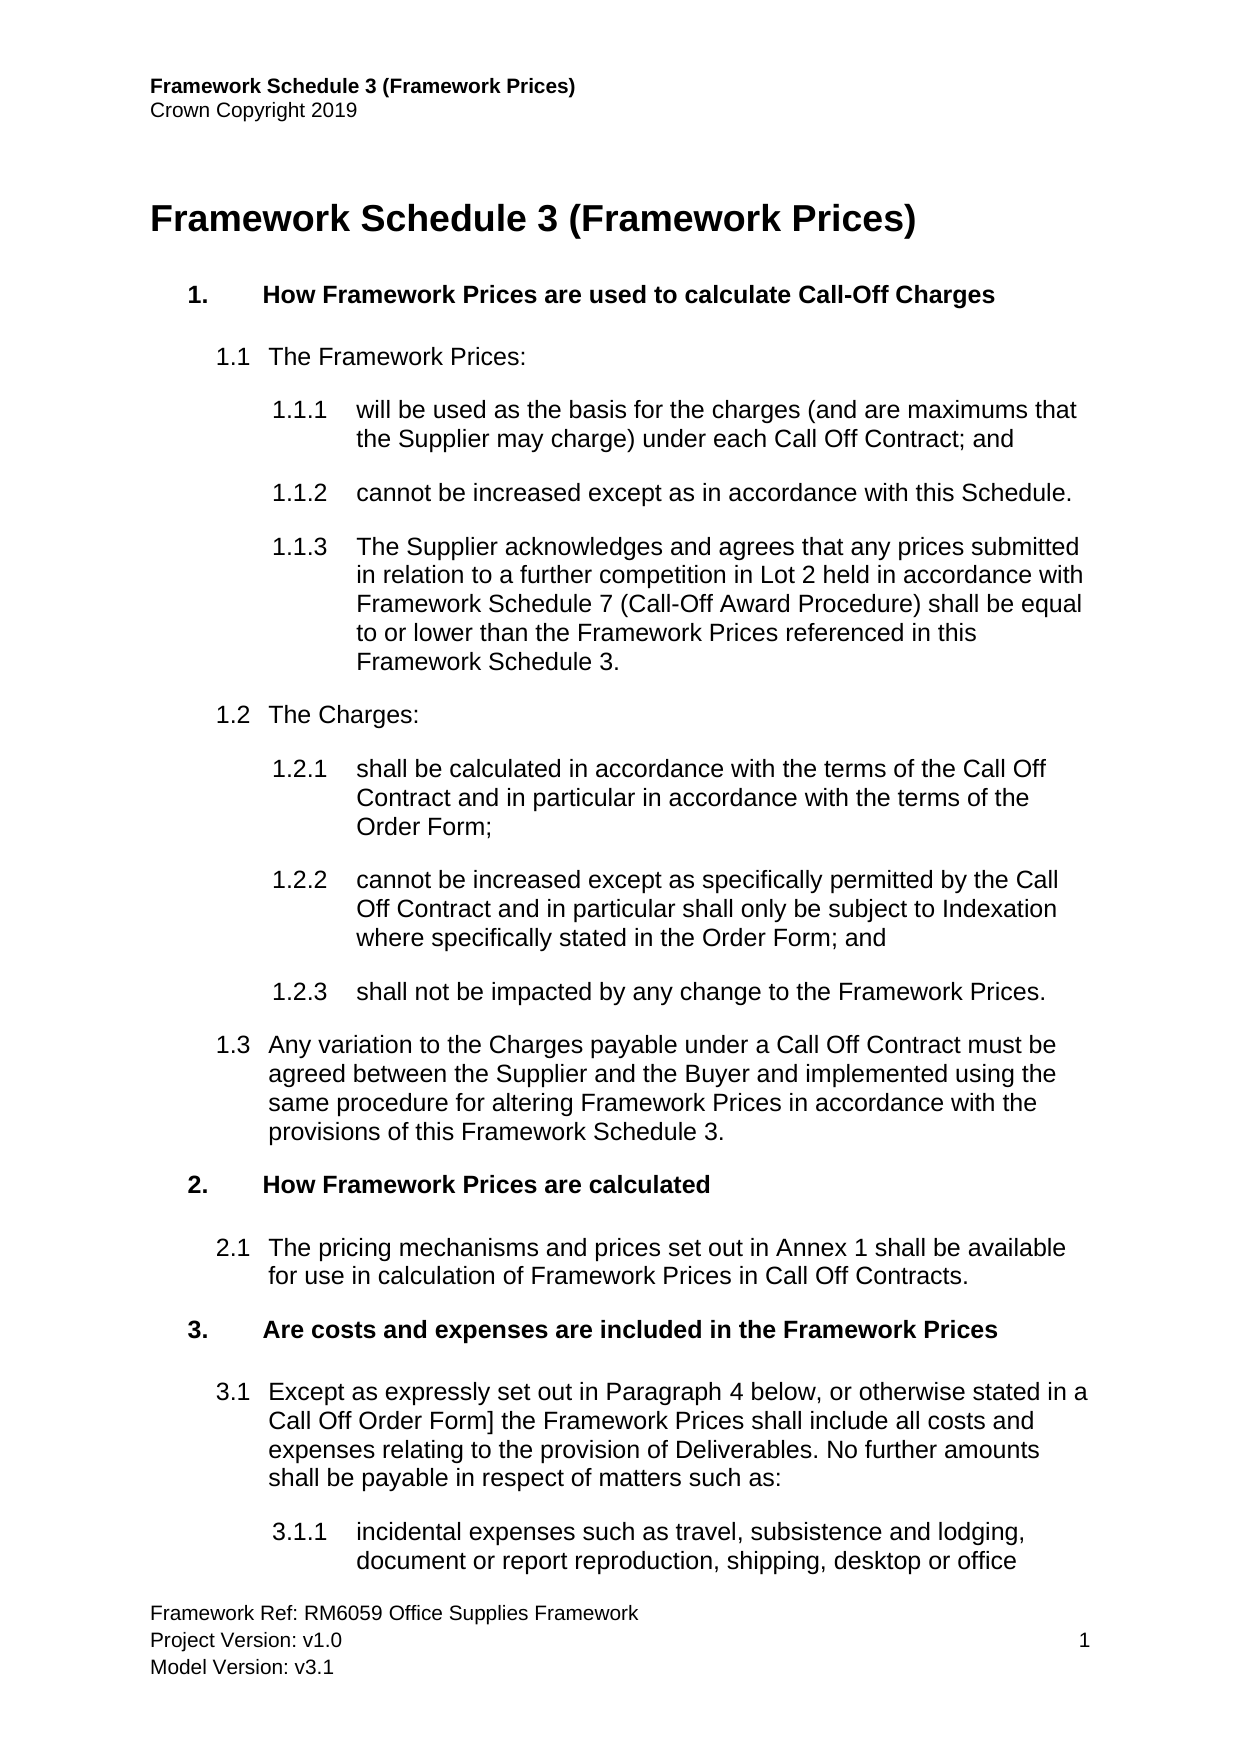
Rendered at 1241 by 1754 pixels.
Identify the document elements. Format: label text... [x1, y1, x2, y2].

list cannot be increased except as specifically permitted by the Call Off Contract and in particular shall only be subject to Indexation where specifically stated in the Order Form; and [272, 865, 1090, 952]
list Except as expressly set out in Paragraph 4 below, or otherwise stated in a Call Off Order Form] the Framework Prices shall include all costs and expenses relating to the provision of Deliverables. No further amounts shall be payable in respect of matters such as: [216, 1377, 1090, 1492]
subtitle How Framework Prices are calculated [187, 1170, 1090, 1199]
list The pricing mechanisms and prices set out in Annex 1 shall be available for use in calculation of Framework Prices in Call Off Contracts. [216, 1232, 1090, 1290]
text Framework Schedule 3 (Framework Prices) [150, 197, 1090, 240]
list The Framework Prices: [216, 342, 1090, 370]
list incidental expenses such as travel, subsistence and lodging, document or report reproduction, shipping, desktop or office [272, 1517, 1090, 1574]
list Any variation to the Charges payable under a Call Off Contract must be agreed between the Supplier and the Buyer and implemented using the same procedure for altering Framework Prices in accordance with the provisions of this Framework Schedule 3. [216, 1030, 1090, 1145]
list The Supplier acknowledges and agrees that any prices submitted in relation to a further competition in Lot 2 held in accordance with Framework Schedule 7 (Call-Off Award Procedure) shall be equal to or lower than the Framework Prices referenced in this Framework Schedule 3. [272, 532, 1090, 675]
list cannot be increased except as in accordance with this Schedule. [272, 478, 1090, 507]
subtitle Are costs and expenses are included in the Framework Prices [187, 1315, 1090, 1344]
list shall be calculated in accordance with the terms of the Call Off Contract and in particular in accordance with the terms of the Order Form; [272, 754, 1090, 840]
list will be used as the basis for the charges (and are maximums that the Supplier may charge) under each Call Off Contract; and [272, 395, 1090, 453]
list shall not be impacted by any change to the Framework Prices. [272, 977, 1090, 1005]
subtitle How Framework Prices are used to calculate Call-Off Charges [187, 279, 1090, 308]
list The Charges: [216, 700, 1090, 729]
